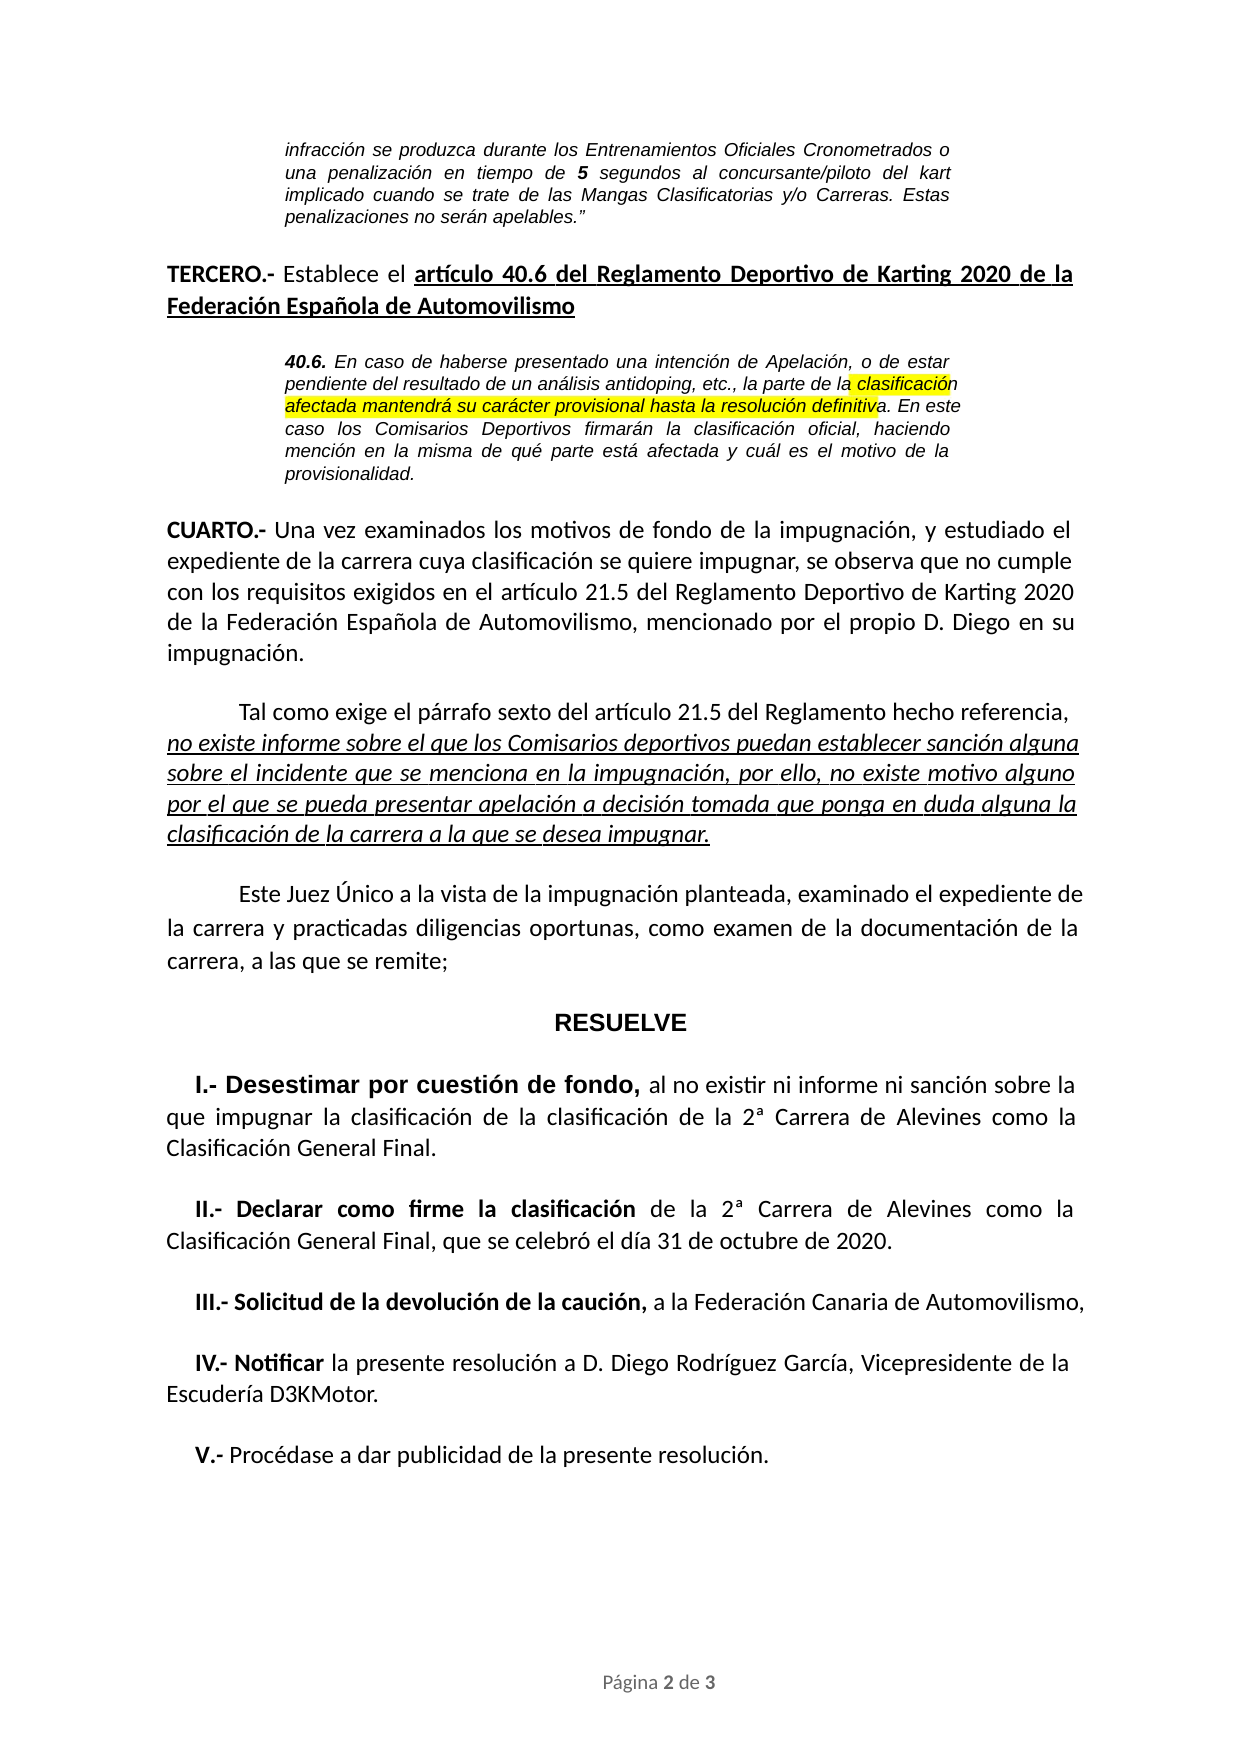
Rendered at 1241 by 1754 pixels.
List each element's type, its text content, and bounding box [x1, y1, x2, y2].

text caso los Comisarios Deportivos firmarán la clasificación oficial, haciendo [285, 419, 974, 440]
text afectada mantendrá su carácter provisional hasta la resolución definitiva. En este [285, 396, 974, 417]
text Página 2 de 3 [602, 1669, 740, 1694]
text Tal como exige el párrafo sexto del artículo 21.5 del Reglamento hecho referencia, [238, 696, 1102, 727]
text provisionalidad. [285, 463, 974, 484]
text 4 [285, 351, 295, 363]
text no existe informe sobre el que los Comisarios deportivos puedan establecer sanción alguna [167, 727, 1102, 757]
text implicado cuando se trate de las Mangas Clasificatorias y/o Carreras. Estas [285, 185, 974, 206]
text V.- Procédase a dar publicidad de la presente resolución. [195, 1439, 796, 1470]
text con los requisitos exigidos en el artículo 21.5 del Reglamento Deportivo de Karting 2020 [167, 576, 1102, 606]
text 4 [285, 365, 295, 372]
text Clasificación General Final. [166, 1132, 1102, 1163]
text TERCERO.- Establece el artículo 40.6 del Reglamento Deportivo de Karting 2020 de la [167, 258, 1102, 289]
text clasificación de la carrera a la que se desea impugnar. [167, 818, 1102, 849]
text Clasificación General Final, que se celebró el día 31 de octubre de 2020. [166, 1225, 1102, 1255]
text Federación Española de Automovilismo [167, 290, 1102, 320]
text III.- Solicitud de la devolución de la caución, a la Federación Canaria de Automovilismo, [195, 1286, 1102, 1316]
text I.- Desestimar por cuestión de fondo, al no existir ni informe ni sanción sobre la [195, 1069, 1102, 1099]
text sobre el incidente que se menciona en la impugnación, por ello, no existe motivo alguno [167, 757, 1102, 788]
text por el que se pueda presentar apelación a decisión tomada que ponga en duda alguna la [167, 788, 1102, 818]
text Escudería D3KMotor. [166, 1378, 1102, 1409]
text impugnación. [167, 637, 1102, 667]
text Este Juez Único a la vista de la impugnación planteada, examinado el expediente de [238, 878, 1107, 908]
text carrera, a las que se remite; [167, 945, 1107, 976]
text la carrera y practicadas diligencias oportunas, como examen de la documentación de la [167, 912, 1107, 942]
text IV.- Notificar la presente resolución a D. Diego Rodríguez García, Vicepresidente de la [195, 1347, 1102, 1377]
text 0.6. En caso de haberse presentado una intención de Apelación, o de estar [295, 351, 974, 372]
text CUARTO.- Una vez examinados los motivos de fondo de la impugnación, y estudiado el [167, 514, 1102, 545]
text RESUELVE [554, 1009, 714, 1037]
text II.- Declarar como firme la clasificación de la 2ª Carrera de Alevines como la [195, 1193, 1102, 1223]
text infracción se produzca durante los Entrenamientos Oficiales Cronometrados o [285, 140, 974, 161]
text de la Federación Española de Automovilismo, mencionado por el propio D. Diego en su [167, 606, 1102, 637]
text que impugnar la clasificación de la clasificación de la 2ª Carrera de Alevines como la [166, 1101, 1102, 1131]
text penalizaciones no serán apelables.” [285, 207, 974, 228]
text pendiente del resultado de un análisis antidoping, etc., la parte de la clasificación [285, 374, 974, 395]
text expediente de la carrera cuya clasificación se quiere impugnar, se observa que no cumple [167, 545, 1102, 576]
text mención en la misma de qué parte está afectada y cuál es el motivo de la [285, 441, 974, 462]
text una penalización en tiempo de 5 segundos al concursante/piloto del kart [285, 162, 974, 183]
